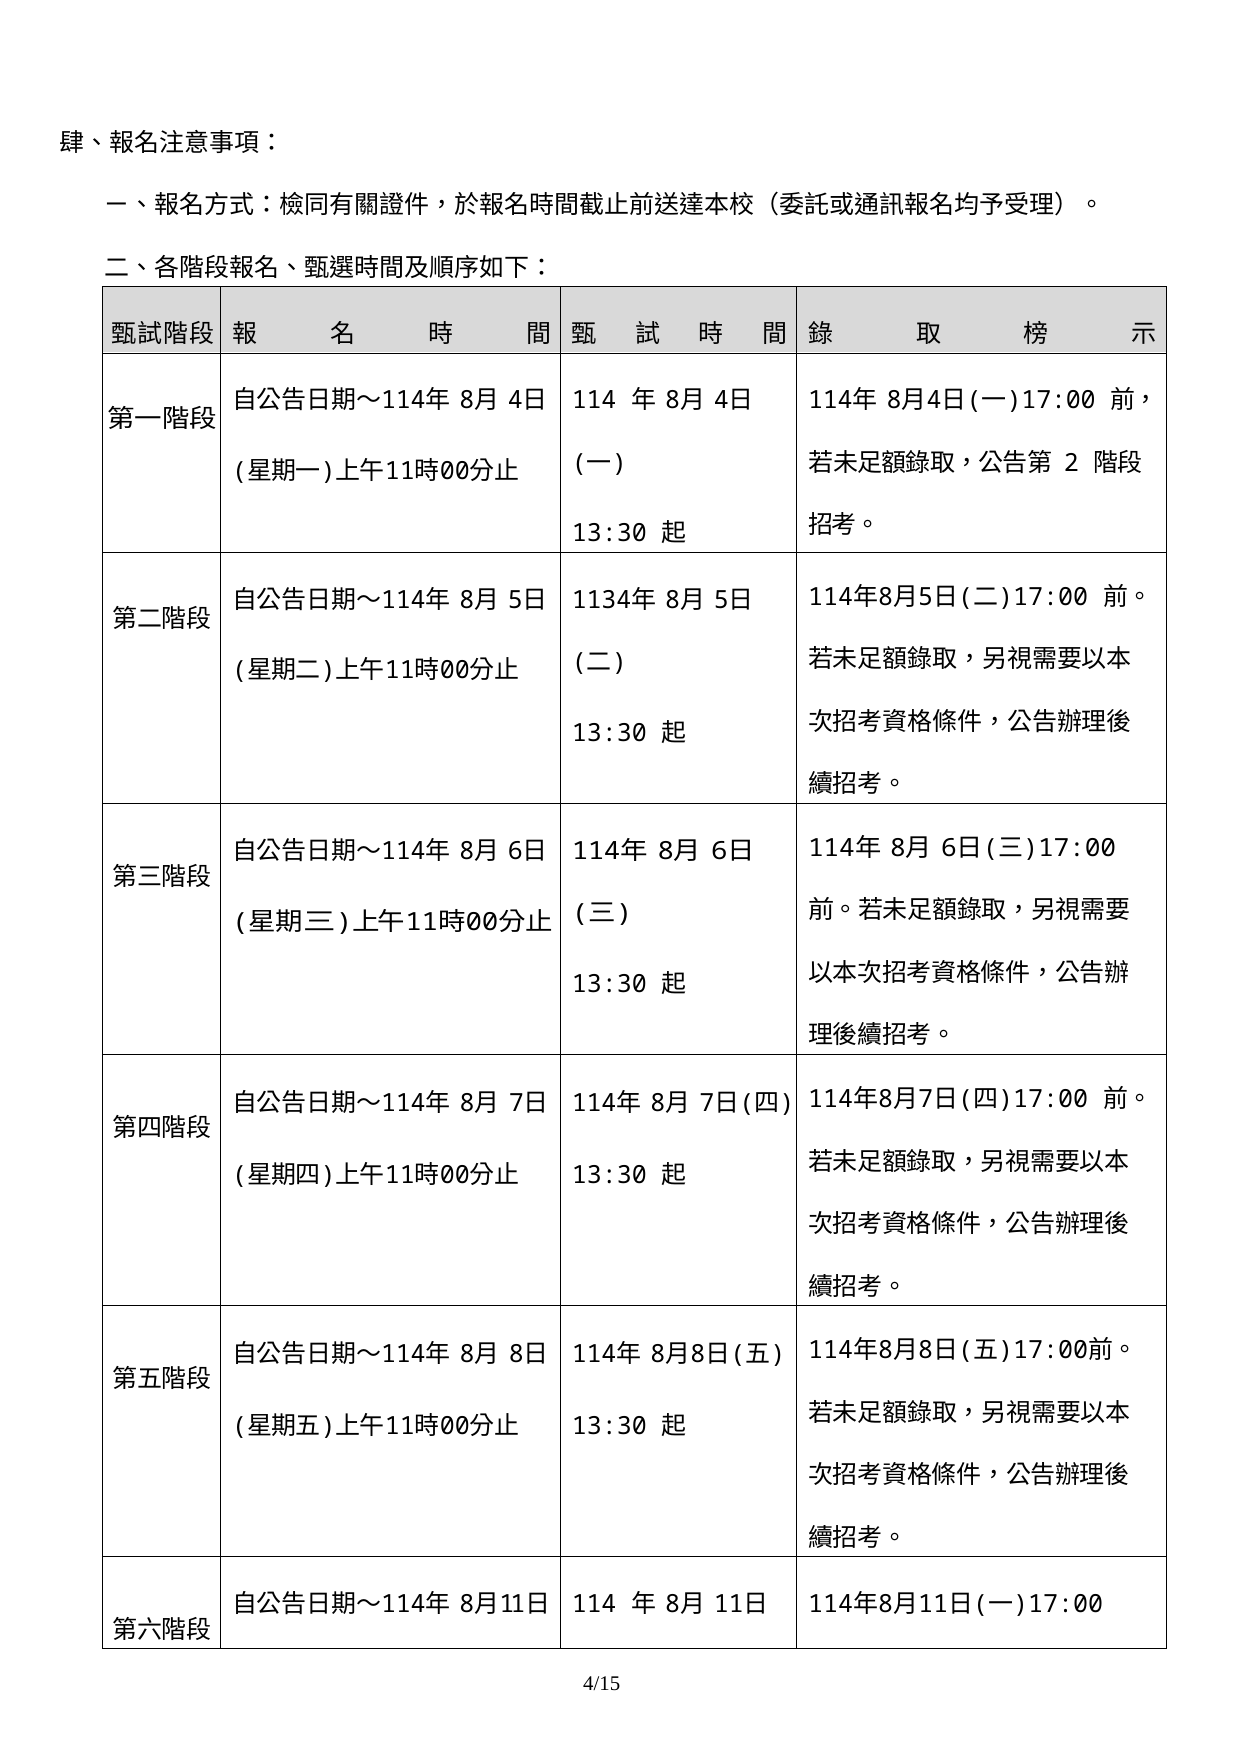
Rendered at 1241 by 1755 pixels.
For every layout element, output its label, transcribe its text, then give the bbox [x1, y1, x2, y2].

table_cell 第一階段 [103, 354, 220, 552]
table_cell 1134年 8月 5日(二) 13:30 起 [561, 553, 796, 803]
table_cell 114年8月8日(五)17:00前。若未足額錄取，另視需要以本次招考資格條件，公告辦理後續招考。 [797, 1306, 1166, 1556]
text 二、各階段報名、甄選時間及順序如下： [59, 223, 1181, 286]
text 肆、報名注意事項： [59, 98, 1181, 161]
table_cell 第四階段 [103, 1055, 220, 1305]
table_cell 第五階段 [103, 1306, 220, 1556]
table_cell 自公告日期～114年 8月11日 [221, 1557, 560, 1648]
table_cell 114年 8月 7日(四) 13:30 起 [561, 1055, 796, 1305]
text ㄧ、報名方式：檢同有關證件，於報名時間截止前送達本校（委託或通訊報名均予受理）。 [59, 161, 1181, 223]
table_cell 自公告日期～114年 8月 7日 (星期四)上午11時00分止 [221, 1055, 560, 1305]
table_cell 114年8月5日(二)17:00 前。若未足額錄取，另視需要以本次招考資格條件，公告辦理後續招考。 [797, 553, 1166, 803]
table_cell 114年 8月4日(一)17:00 前，若未足額錄取，公告第 2 階段招考。 [797, 354, 1166, 552]
table_cell 114 年 8月 4日(一) 13:30 起 [561, 354, 796, 552]
table_header 錄 取 榜 示 [797, 287, 1166, 352]
table_cell 第六階段 [103, 1557, 220, 1648]
table_cell 114年8月11日(一)17:00 [797, 1557, 1166, 1648]
table_cell 自公告日期～114年 8月 5日 (星期二)上午11時00分止 [221, 553, 560, 803]
table_header 報 名 時 間 [221, 287, 560, 352]
table_header 甄試階段 [103, 287, 220, 352]
table_cell 第三階段 [103, 804, 220, 1054]
table_cell 114年 8月 6日(三) 13:30 起 [561, 804, 796, 1054]
table_cell 114年8月7日(四)17:00 前。若未足額錄取，另視需要以本次招考資格條件，公告辦理後續招考。 [797, 1055, 1166, 1305]
table_cell 自公告日期～114年 8月 6日 (星期三)上午11時00分止 [221, 804, 560, 1054]
table_header 甄 試 時 間 [561, 287, 796, 352]
table_cell 第二階段 [103, 553, 220, 803]
table_cell 114年 8月8日(五) 13:30 起 [561, 1306, 796, 1556]
table_cell 自公告日期～114年 8月 4日 (星期一)上午11時00分止 [221, 354, 560, 552]
table_cell 114 年 8月 11日 [561, 1557, 796, 1648]
table_cell 自公告日期～114年 8月 8日 (星期五)上午11時00分止 [221, 1306, 560, 1556]
table_cell 114年 8月 6日(三)17:00 前。若未足額錄取，另視需要以本次招考資格條件，公告辦理後續招考。 [797, 804, 1166, 1054]
